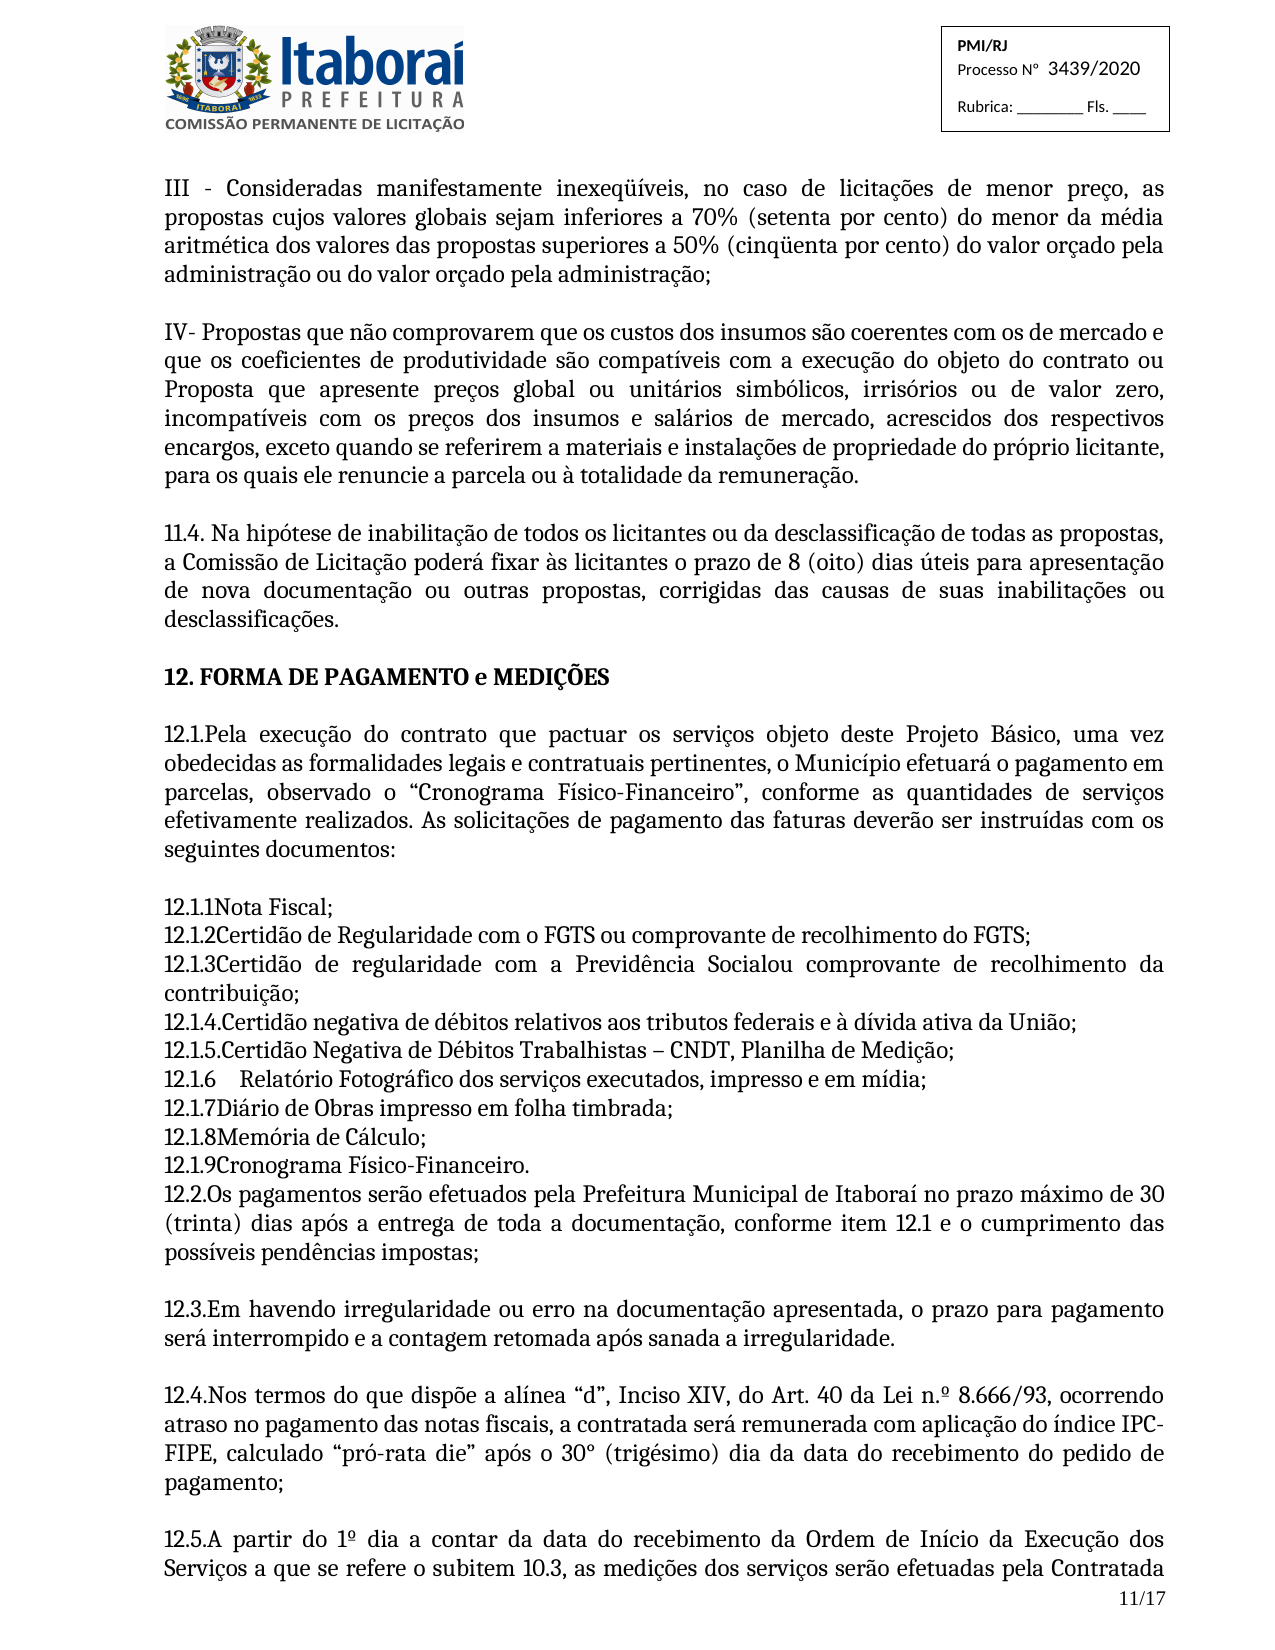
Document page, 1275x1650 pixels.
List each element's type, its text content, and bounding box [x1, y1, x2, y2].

list Relatório Fotográfico dos serviços executados, impresso e em mídia; [164, 1065, 1166, 1094]
text 12.4.Nos termos do que dispõe a alínea “d”, Inciso XIV, do Art. 40 da Lei n.º 8.666/93, ocorrendo atraso no pagamento das notas fiscais, a contratada será remunerada com aplicação do índice IPC-FIPE, calculado “pró-rata die” após o 30° (trigésimo) dia da data do recebimento do pedido de pagamento; [164, 1381, 1166, 1496]
list Cronograma Físico-Financeiro. [164, 1151, 1166, 1180]
picture [165, 25, 464, 133]
list Certidão de Regularidade com o FGTS ou comprovante de recolhimento do FGTS; [164, 921, 1166, 950]
text 11.4. Na hipótese de inabilitação de todos os licitantes ou da desclassificação de todas as propostas, a Comissão de Licitação poderá fixar às licitantes o prazo de 8 (oito) dias úteis para apresentação de nova documentação ou outras propostas, corrigidas das causas de suas inabilitações ou desclassificações. [164, 519, 1166, 634]
list Diário de Obras impresso em folha timbrada; [164, 1094, 1166, 1123]
text III - Consideradas manifestamente inexeqüíveis, no caso de licitações de menor preço, as propostas cujos valores globais sejam inferiores a 70% (setenta por cento) do menor da média aritmética dos valores das propostas superiores a 50% (cinqüenta por cento) do valor orçado pela administração ou do valor orçado pela administração; [164, 174, 1166, 289]
text 12.1.Pela execução do contrato que pactuar os serviços objeto deste Projeto Básico, uma vez obedecidas as formalidades legais e contratuais pertinentes, o Município efetuará o pagamento em parcelas, observado o “Cronograma Físico-Financeiro”, conforme as quantidades de serviços efetivamente realizados. As solicitações de pagamento das faturas deverão ser instruídas com os seguintes documentos: [164, 720, 1166, 864]
text 12.1.4.Certidão negativa de débitos relativos aos tributos federais e à dívida ativa da União; [164, 1008, 1166, 1036]
text 12. FORMA DE PAGAMENTO e MEDIÇÕES [164, 663, 1166, 691]
text IV- Propostas que não comprovarem que os custos dos insumos são coerentes com os de mercado e que os coeficientes de produtividade são compatíveis com a execução do objeto do contrato ou Proposta que apresente preços global ou unitários simbólicos, irrisórios ou de valor zero, incompatíveis com os preços dos insumos e salários de mercado, acrescidos dos respectivos encargos, exceto quando se referirem a materiais e instalações de propriedade do próprio licitante, para os quais ele renuncie a parcela ou à totalidade da remuneração. [164, 318, 1166, 490]
list Memória de Cálculo; [164, 1123, 1166, 1151]
list Certidão de regularidade com a Previdência Socialou comprovante de recolhimento da contribuição; [164, 950, 1166, 1008]
text 12.1.5.Certidão Negativa de Débitos Trabalhistas – CNDT, Planilha de Medição; [164, 1036, 1166, 1065]
list Nota Fiscal; [164, 893, 1166, 921]
text 12.3.Em havendo irregularidade ou erro na documentação apresentada, o prazo para pagamento será interrompido e a contagem retomada após sanada a irregularidade. [164, 1295, 1166, 1353]
text 12.5.A partir do 1º dia a contar da data do recebimento da Ordem de Início da Execução dos Serviços a que se refere o subitem 10.3, as medições dos serviços serão efetuadas pela Contratada [164, 1525, 1166, 1583]
text 12.2.Os pagamentos serão efetuados pela Prefeitura Municipal de Itaboraí no prazo máximo de 30 (trinta) dias após a entrega de toda a documentação, conforme item 12.1 e o cumprimento das possíveis pendências impostas; [164, 1180, 1166, 1266]
